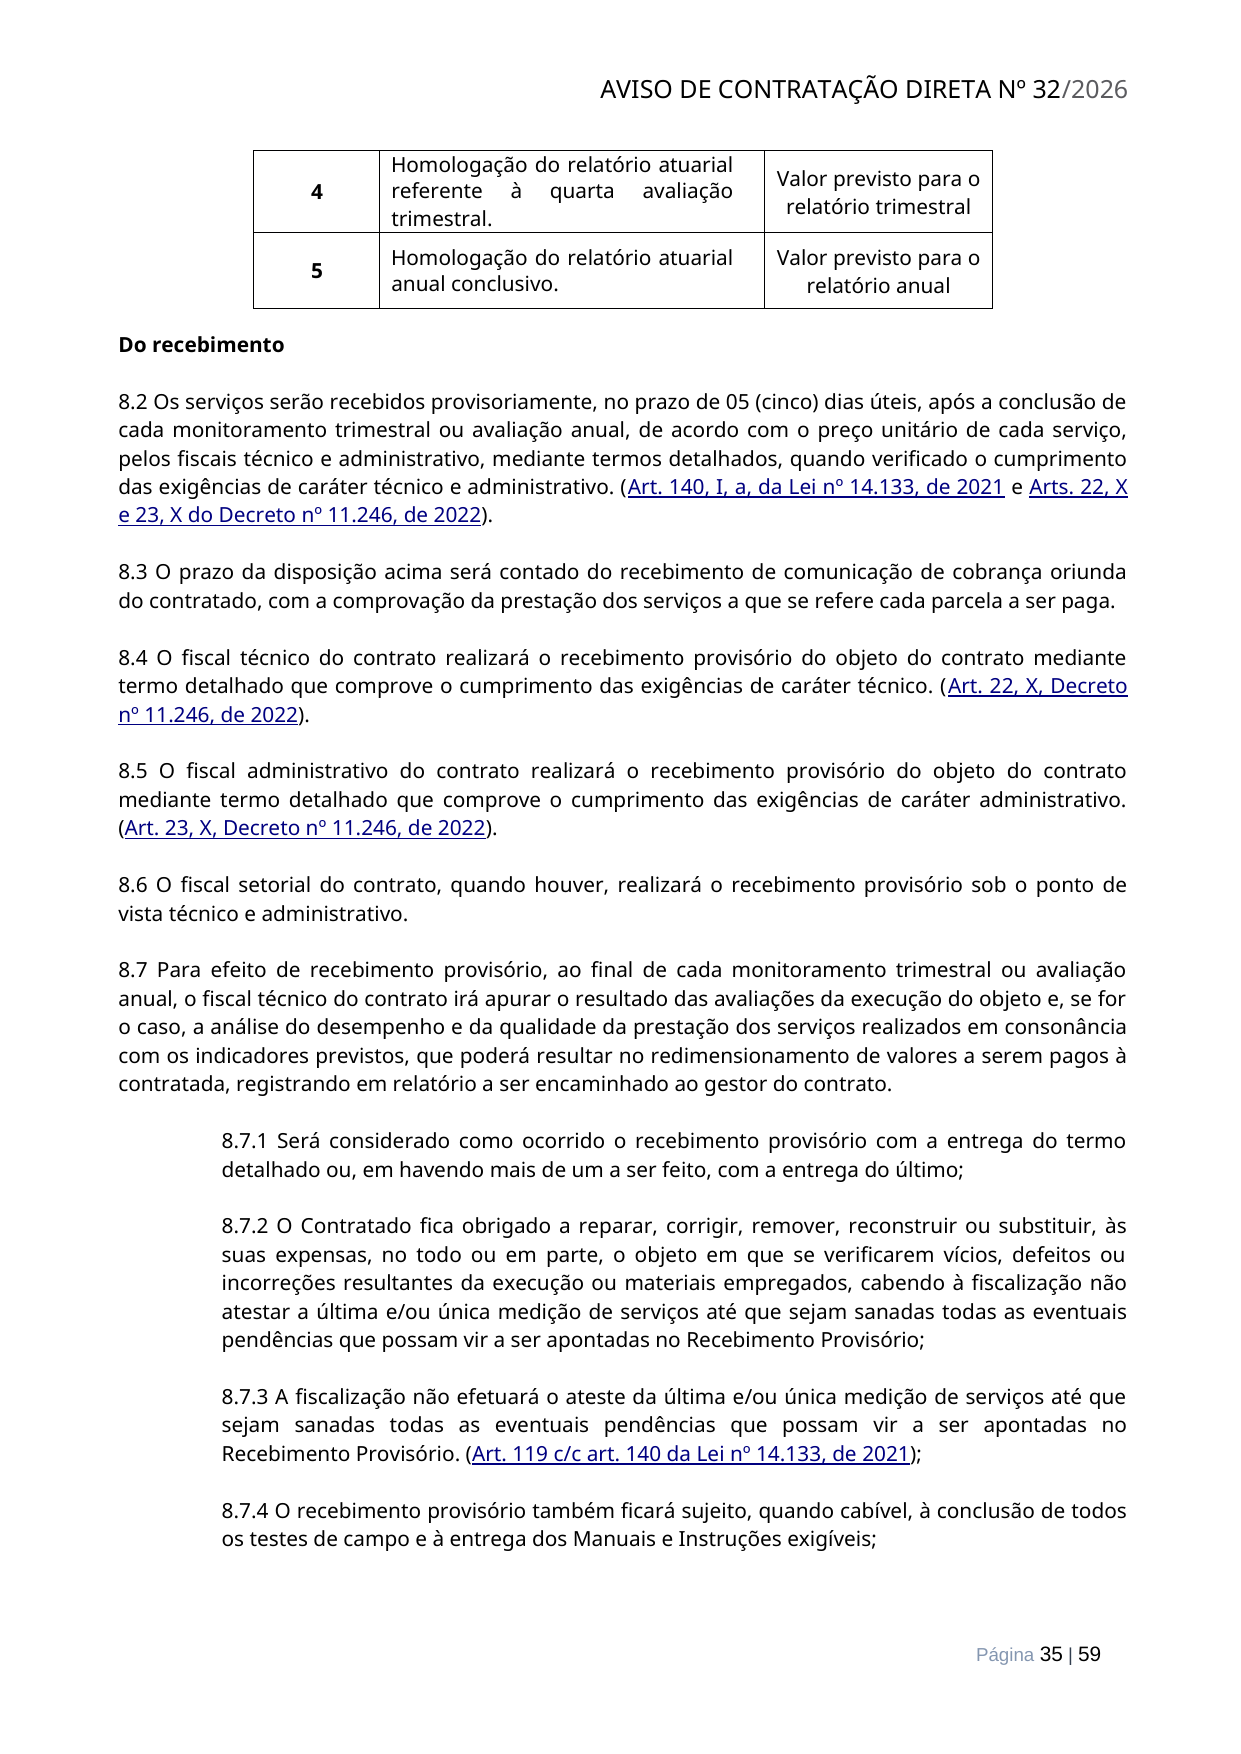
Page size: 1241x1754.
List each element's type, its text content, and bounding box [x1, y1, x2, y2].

text 8.3 O prazo da disposição acima será contado do recebimento de comunicação de cobrança oriunda do contratado, com a comprovação da prestação dos serviços a que se refere cada parcela a ser paga. [118, 557, 1128, 614]
table_cell Valor previsto para o relatório anual [765, 233, 992, 308]
table_cell 4 [254, 151, 379, 232]
table_cell Homologação do relatório atuarial anual conclusivo. [380, 233, 764, 308]
text 8.4 O fiscal técnico do contrato realizará o recebimento provisório do objeto do contrato mediante termo detalhado que comprove o cumprimento das exigências de caráter técnico. (Art. 22, X, Decreto nº 11.246, de 2022). [118, 643, 1128, 728]
table_cell Valor previsto para o relatório trimestral [765, 151, 992, 232]
text Do recebimento [118, 330, 1128, 358]
text 8.2 Os serviços serão recebidos provisoriamente, no prazo de 05 (cinco) dias úteis, após a conclusão de cada monitoramento trimestral ou avaliação anual, de acordo com o preço unitário de cada serviço, pelos fiscais técnico e administrativo, mediante termos detalhados, quando verificado o cumprimento das exigências de caráter técnico e administrativo. (Art. 140, I, a, da Lei nº 14.133, de 2021 e Arts. 22, X e 23, X do Decreto nº 11.246, de 2022). [118, 387, 1128, 529]
text 8.7.1 Será considerado como ocorrido o recebimento provisório com a entrega do termo detalhado ou, em havendo mais de um a ser feito, com a entrega do último; [221, 1126, 1128, 1183]
text 8.7.4 O recebimento provisório também ficará sujeito, quando cabível, à conclusão de todos os testes de campo e à entrega dos Manuais e Instruções exigíveis; [221, 1496, 1128, 1553]
text 8.7.3 A fiscalização não efetuará o ateste da última e/ou única medição de serviços até que sejam sanadas todas as eventuais pendências que possam vir a ser apontadas no Recebimento Provisório. (Art. 119 c/c art. 140 da Lei nº 14.133, de 2021); [221, 1382, 1128, 1467]
text 8.7.2 O Contratado fica obrigado a reparar, corrigir, remover, reconstruir ou substituir, às suas expensas, no todo ou em parte, o objeto em que se verificarem vícios, defeitos ou incorreções resultantes da execução ou materiais empregados, cabendo à fiscalização não atestar a última e/ou única medição de serviços até que sejam sanadas todas as eventuais pendências que possam vir a ser apontadas no Recebimento Provisório; [221, 1212, 1128, 1354]
table_cell 5 [254, 233, 379, 308]
text 8.7 Para efeito de recebimento provisório, ao final de cada monitoramento trimestral ou avaliação anual, o fiscal técnico do contrato irá apurar o resultado das avaliações da execução do objeto e, se for o caso, a análise do desempenho e da qualidade da prestação dos serviços realizados em consonância com os indicadores previstos, que poderá resultar no redimensionamento de valores a serem pagos à contratada, registrando em relatório a ser encaminhado ao gestor do contrato. [118, 956, 1128, 1098]
text 8.6 O fiscal setorial do contrato, quando houver, realizará o recebimento provisório sob o ponto de vista técnico e administrativo. [118, 870, 1128, 927]
table_cell Homologação do relatório atuarial referente à quarta avaliação trimestral. [380, 151, 764, 232]
text 8.5 O fiscal administrativo do contrato realizará o recebimento provisório do objeto do contrato mediante termo detalhado que comprove o cumprimento das exigências de caráter administrativo. (Art. 23, X, Decreto nº 11.246, de 2022). [118, 757, 1128, 842]
